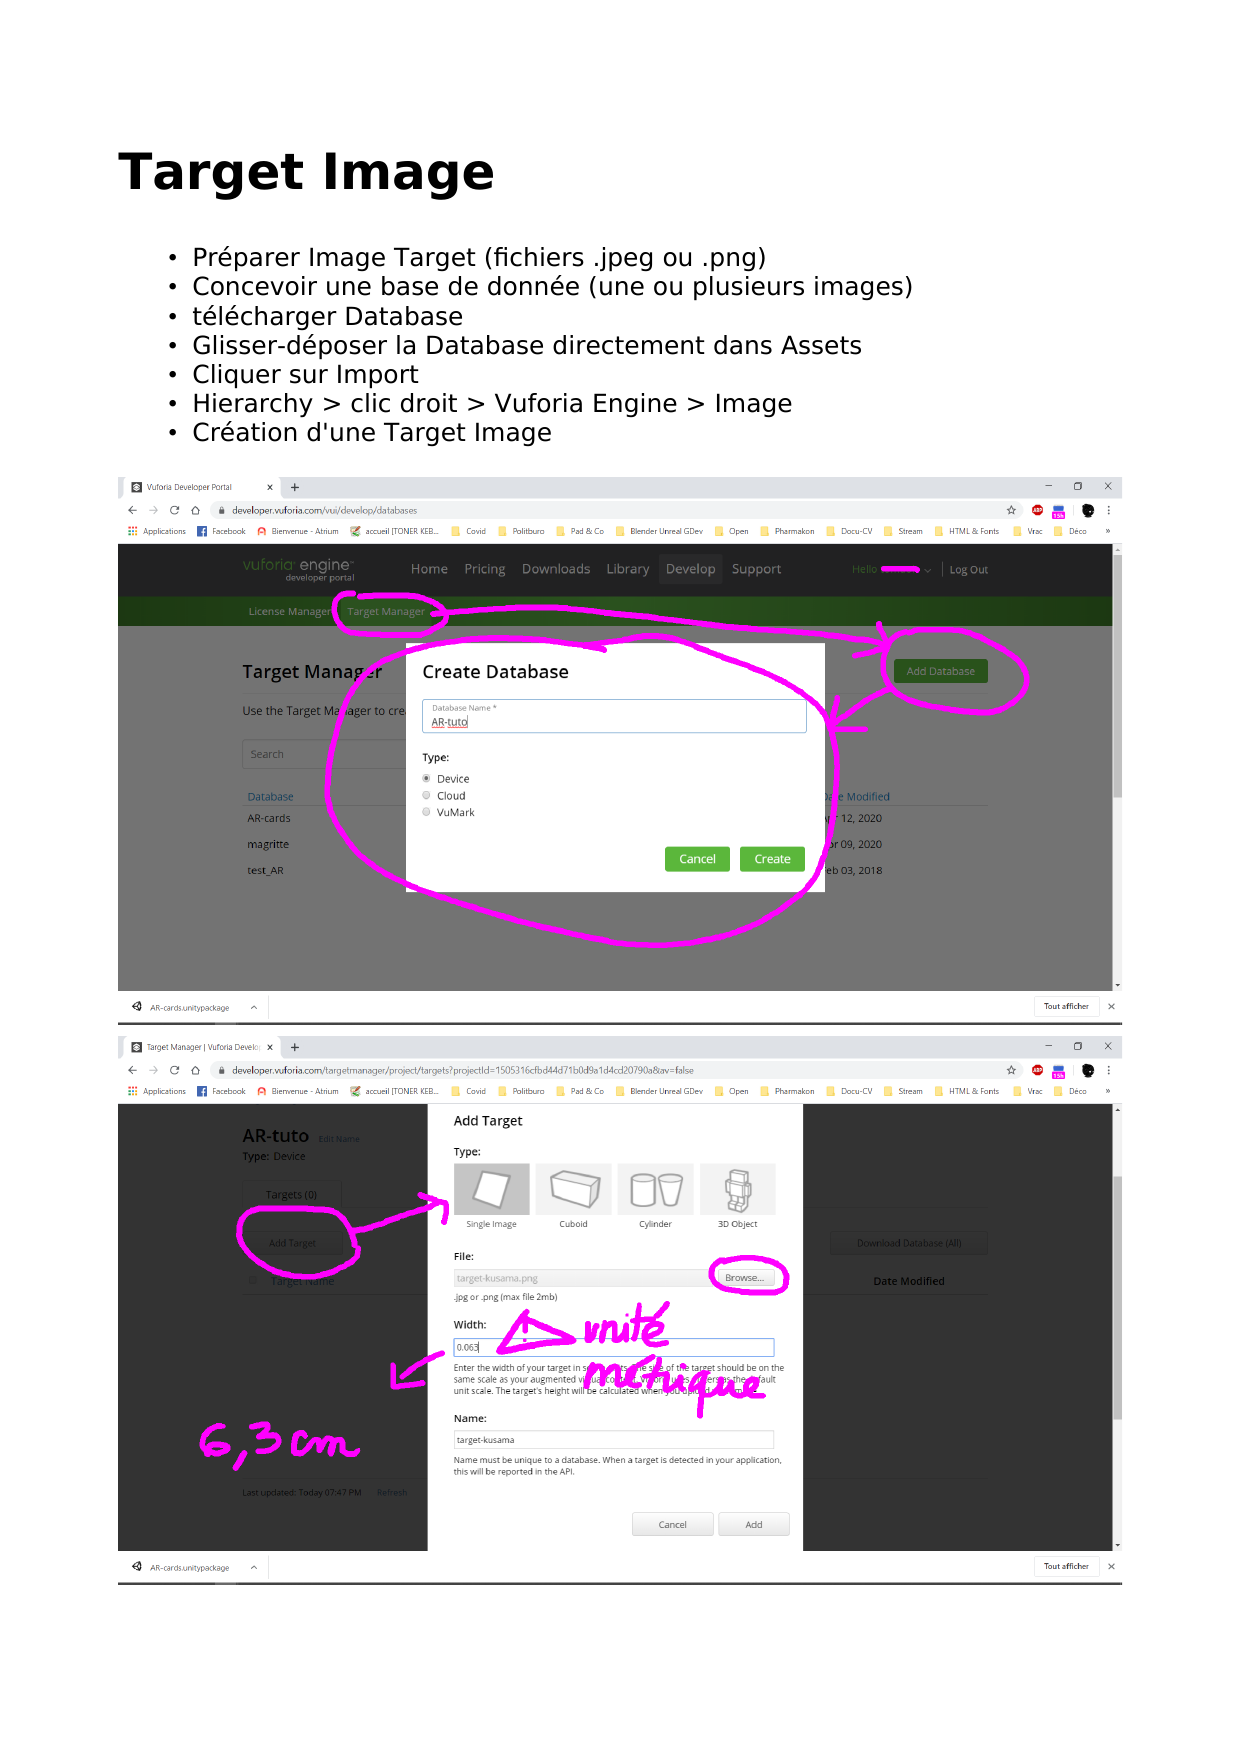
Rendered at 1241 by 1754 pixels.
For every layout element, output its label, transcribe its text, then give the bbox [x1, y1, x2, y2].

picture [118, 477, 1123, 1025]
list Cliquer sur Import [177, 360, 1122, 389]
list Préparer Image Target (fichiers .jpeg ou .png) [177, 243, 1122, 272]
picture [118, 1036, 1123, 1585]
list Glisser-déposer la Database directement dans Assets [177, 331, 1122, 360]
list Concevoir une base de donnée (une ou plusieurs images) [177, 272, 1122, 302]
list Hierarchy > clic droit > Vuforia Engine > Image [177, 389, 1122, 418]
list télécharger Database [177, 302, 1122, 331]
list Création d'une Target Image [177, 418, 1122, 447]
subtitle Target Image [118, 143, 1122, 201]
